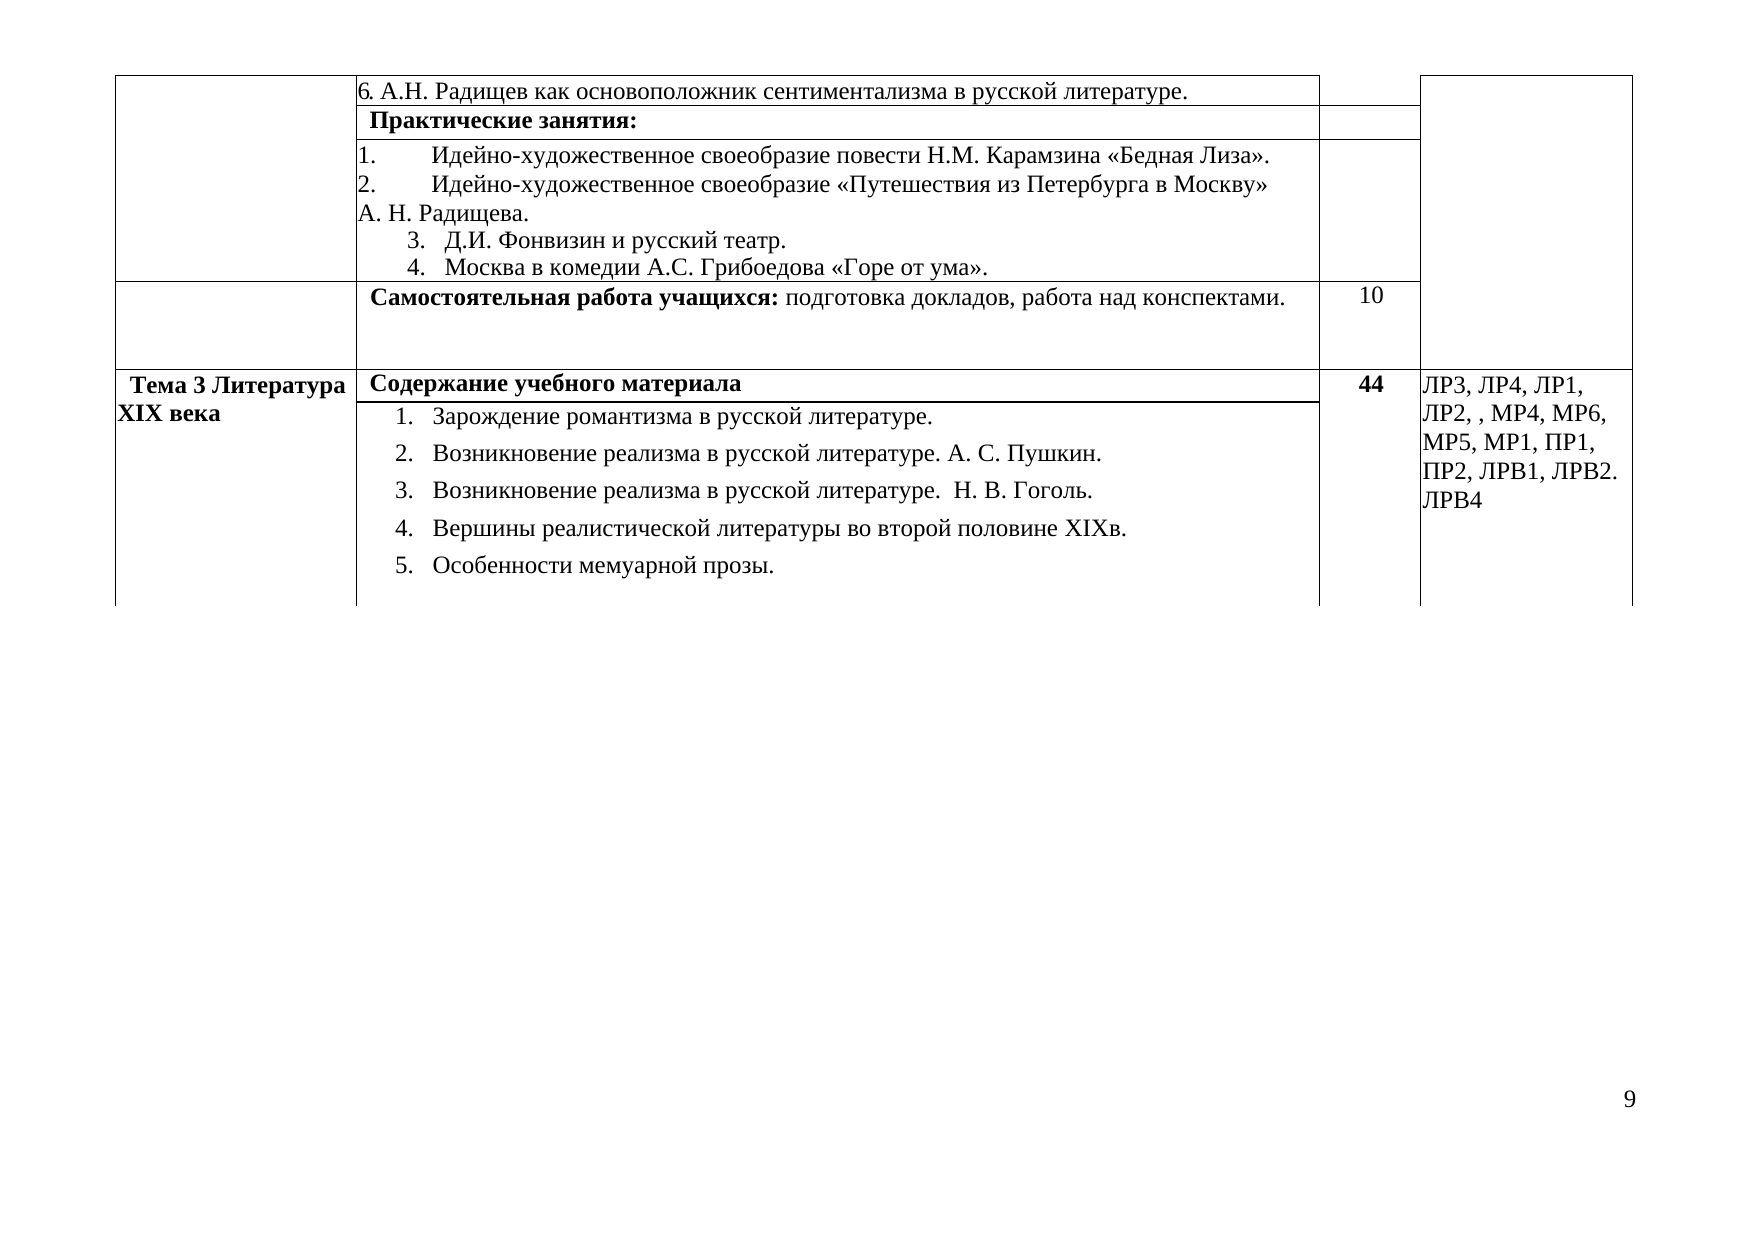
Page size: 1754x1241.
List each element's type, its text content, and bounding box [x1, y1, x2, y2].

table_cell [1421, 76, 1632, 369]
table_cell ЛР3, ЛР4, ЛР1, ЛР2, , МР4, МР6, МР5, МР1, ПР1, ПР2, ЛРВ1, ЛРВ2. ЛРВ4 [1421, 370, 1632, 606]
table_cell Зарождение романтизма в русской литературе. Возникновение реализма в русской литературе. А. С. Пушкин. Возникновение реализма в русской литературе. Н. В. Гоголь. Вершины реалистической литературы во второй половине XIXв. Особенности мемуарной прозы. [357, 403, 1319, 606]
table_cell Русское Просвещение и его национальные черты. Черты классической комедии. Черты классицизма в русском Просвещении. Черты сентиментализма в русском Просвещении. Н.М. Карамзин как основоположник сентиментализма в русской литературе А.Н. Радищев как основоположник сентиментализма в русской литературе. [357, 76, 1319, 105]
table_cell Содержание учебного материала [357, 370, 1319, 401]
table_cell 10 [1320, 282, 1420, 369]
table_cell [116, 76, 356, 281]
table_cell Самостоятельная работа учащихся: подготовка докладов, работа над конспектами. [357, 282, 1319, 369]
table_cell [116, 282, 356, 369]
table_cell Тема 3 Литература ХIХ века [116, 370, 356, 606]
table_cell Идейно-художественное своеобразие повести Н.М. Карамзина «Бедная Лиза». Идейно-художественное своеобразие «Путешествия из Петербурга в Москву» А. Н. Радищева. Д.И. Фонвизин и русский театр. Москва в комедии А.С. Грибоедова «Горе от ума». [357, 140, 1319, 281]
table_cell [1320, 140, 1420, 281]
table_cell 44 [1320, 370, 1420, 606]
table_cell [1320, 75, 1420, 105]
table_cell [1320, 106, 1420, 139]
table_cell Практические занятия: [357, 106, 1319, 139]
